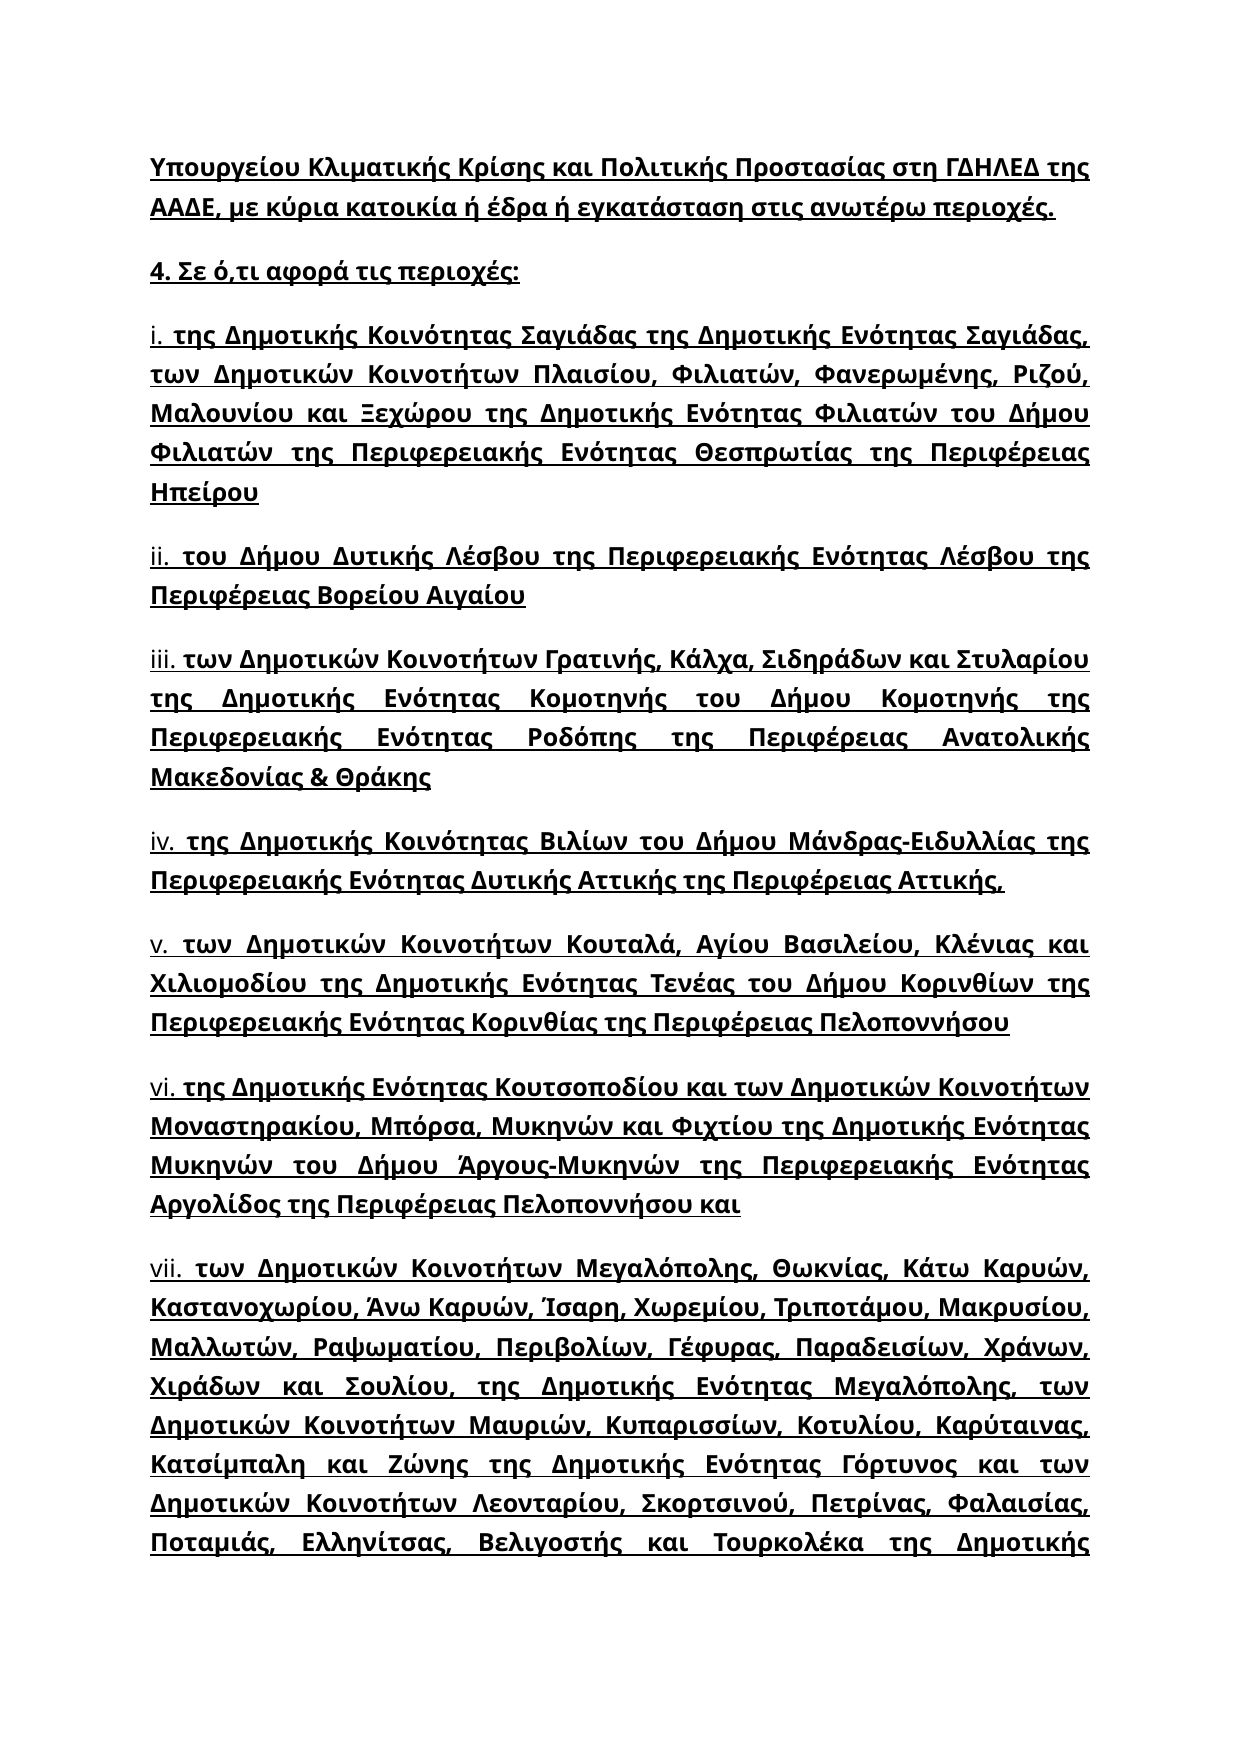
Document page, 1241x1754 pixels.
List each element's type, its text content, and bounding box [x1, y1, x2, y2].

text Κατσίμπαλη και Ζώνης της Δημοτικής Ενότητας Γόρτυνος και των [150, 1438, 1090, 1476]
text iii. των Δημοτικών Κοινοτήτων Γρατινής, Κάλχα, Σιδηράδων και Στυλαρίου [150, 642, 1090, 671]
text Δημοτικών Κοινοτήτων Μαυριών, Κυπαρισσίων, Κοτυλίου, Καρύταινας, [150, 1399, 1090, 1436]
text Χιράδων και Σουλίου, της Δημοτικής Ενότητας Μεγαλόπολης, των [150, 1360, 1090, 1397]
text Μοναστηρακίου, Μπόρσα, Μυκηνών και Φιχτίου της Δημοτικής Ενότητας [150, 1100, 1090, 1137]
text Περιφερειακής Ενότητας Δυτικής Αττικής της Περιφέρειας Αττικής, [150, 854, 1090, 897]
text vi. της Δημοτικής Ενότητας Κουτσοποδίου και των Δημοτικών Κοινοτήτων [150, 1069, 1090, 1098]
text i. της Δημοτικής Κοινότητας Σαγιάδας της Δημοτικής Ενότητας Σαγιάδας, [150, 317, 1090, 346]
text των Δημοτικών Κοινοτήτων Πλαισίου, Φιλιατών, Φανερωμένης, Ριζού, [150, 348, 1090, 386]
text Ηπείρου [150, 466, 1090, 508]
text Μαλουνίου και Ξεχώρου της Δημοτικής Ενότητας Φιλιατών του Δήμου [150, 387, 1090, 425]
text Υπουργείου Κλιματικής Κρίσης και Πολιτικής Προστασίας στη ΓΔΗΛΕΔ της [150, 150, 1090, 179]
text 4. Σε ό,τι αφορά τις περιοχές: [150, 253, 1090, 287]
text Περιφερειακής Ενότητας Κορινθίας της Περιφέρειας Πελοποννήσου [150, 997, 1090, 1039]
text ΑΑΔΕ, με κύρια κατοικία ή έδρα ή εγκατάσταση στις ανωτέρω περιοχές. [150, 181, 1090, 223]
text Φιλιατών της Περιφερειακής Ενότητας Θεσπρωτίας της Περιφέρειας [150, 427, 1090, 464]
text ii. του Δήμου Δυτικής Λέσβου της Περιφερειακής Ενότητας Λέσβου της [150, 538, 1090, 567]
text v. των Δημοτικών Κοινοτήτων Κουταλά, Αγίου Βασιλείου, Κλένιας και [150, 927, 1090, 956]
text Περιφέρειας Βορείου Αιγαίου [150, 569, 1090, 612]
text iv. της Δημοτικής Κοινότητας Βιλίων του Δήμου Μάνδρας-Ειδυλλίας της [150, 823, 1090, 852]
text Χιλιομοδίου της Δημοτικής Ενότητας Τενέας του Δήμου Κορινθίων της [150, 957, 1090, 995]
text Μακεδονίας & Θράκης [150, 751, 1090, 793]
text Μαλλωτών, Ραψωματίου, Περιβολίων, Γέφυρας, Παραδεισίων, Χράνων, [150, 1321, 1090, 1358]
text Περιφερειακής Ενότητας Ροδόπης της Περιφέρειας Ανατολικής [150, 712, 1090, 749]
text Αργολίδος της Περιφέρειας Πελοποννήσου και [150, 1178, 1090, 1221]
text Δημοτικών Κοινοτήτων Λεονταρίου, Σκορτσινού, Πετρίνας, Φαλαισίας, [150, 1477, 1090, 1515]
text Μυκηνών του Δήμου Άργους-Μυκηνών της Περιφερειακής Ενότητας [150, 1139, 1090, 1176]
text Ποταμιάς, Ελληνίτσας, Βελιγοστής και Τουρκολέκα της Δημοτικής [150, 1517, 1090, 1554]
text Καστανοχωρίου, Άνω Καρυών, Ίσαρη, Χωρεμίου, Τριποτάμου, Μακρυσίου, [150, 1282, 1090, 1319]
text vii. των Δημοτικών Κοινοτήτων Μεγαλόπολης, Θωκνίας, Κάτω Καρυών, [150, 1251, 1090, 1280]
text της Δημοτικής Ενότητας Κομοτηνής του Δήμου Κομοτηνής της [150, 672, 1090, 710]
